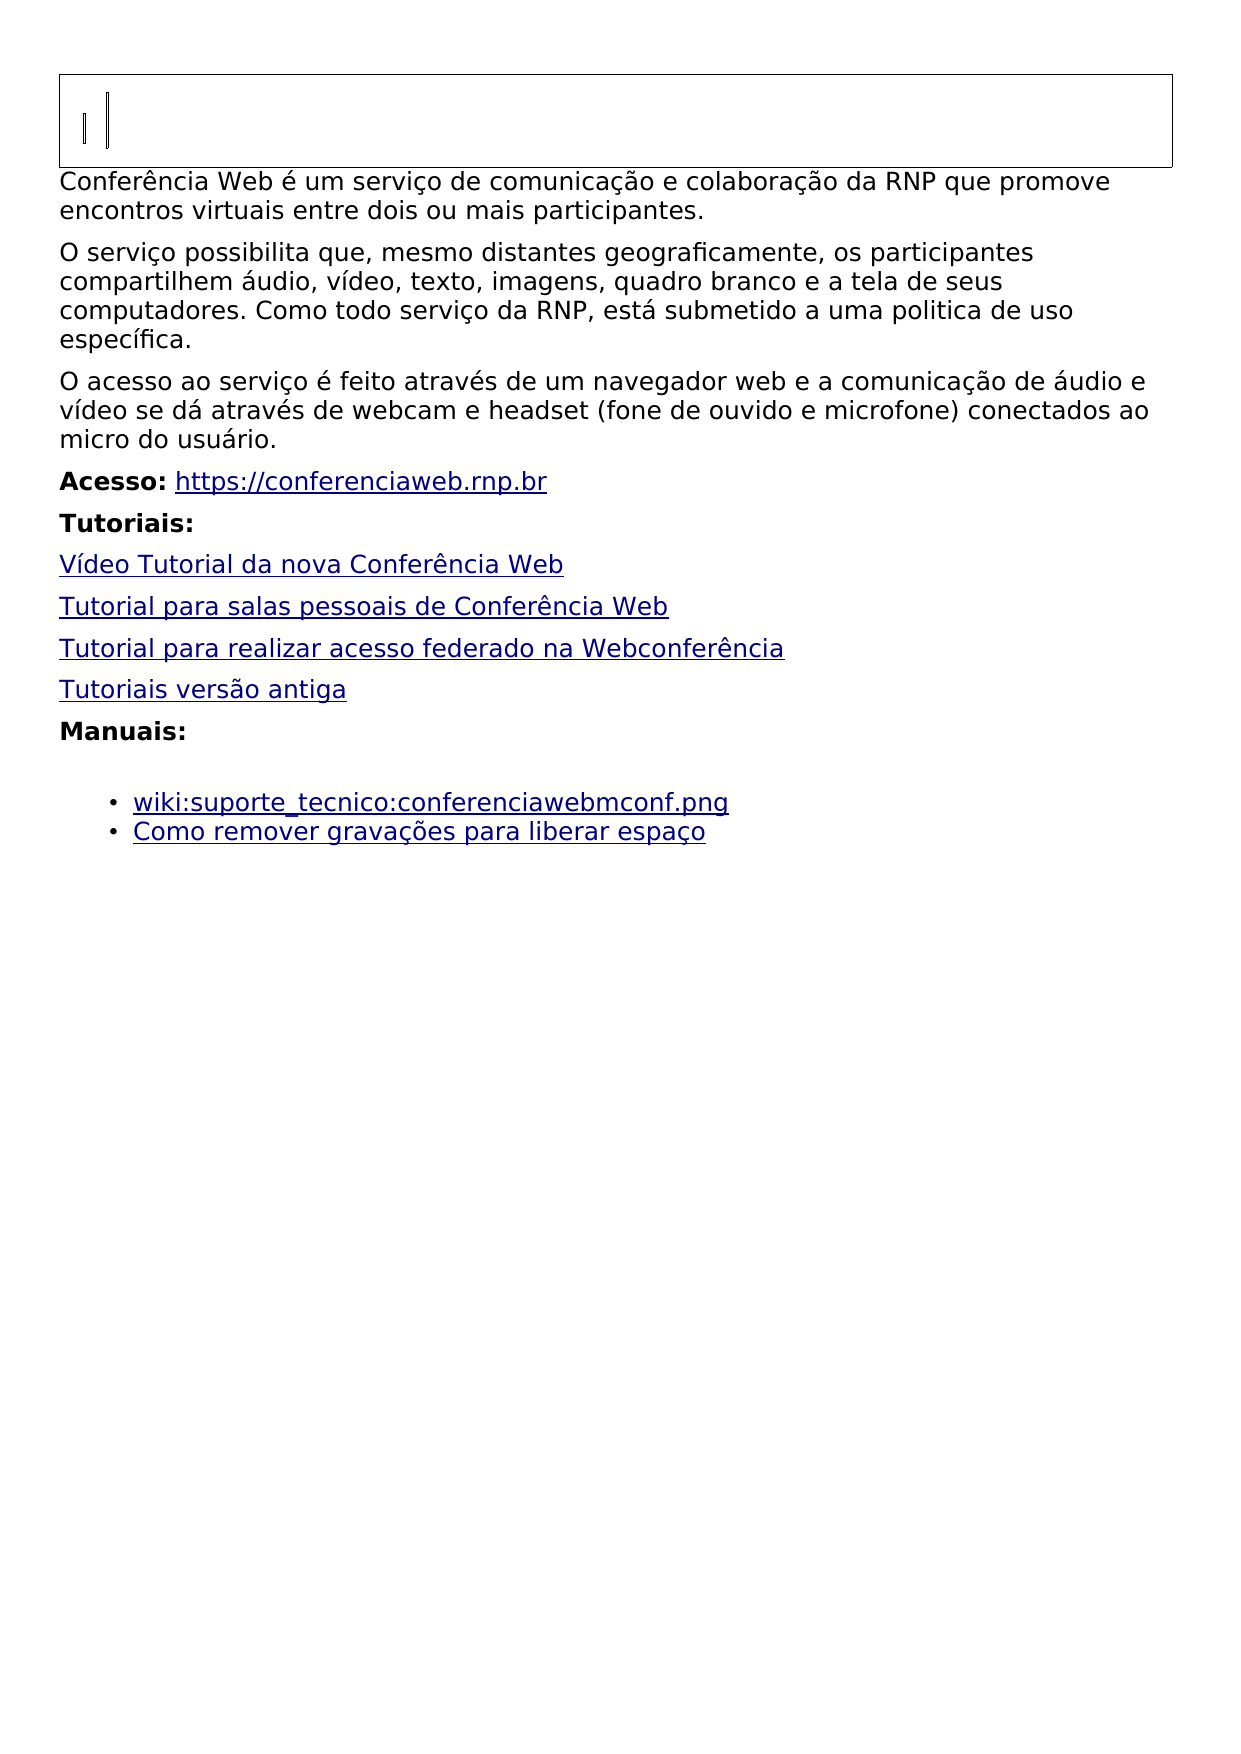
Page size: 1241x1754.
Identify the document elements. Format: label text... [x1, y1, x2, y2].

text Tutorial para salas pessoais de Conferência Web [59, 592, 1181, 621]
text Manuais: [59, 717, 1181, 746]
table_header [60, 75, 1172, 167]
text Tutoriais versão antiga [59, 676, 1181, 705]
text O serviço possibilita que, mesmo distantes geograficamente, os participantes compartilhem áudio, vídeo, texto, imagens, quadro branco e a tela de seus computadores. Como todo serviço da RNP, está submetido a uma politica de uso específica. [59, 238, 1181, 355]
text Tutoriais: [59, 509, 1181, 538]
text Tutorial para realizar acesso federado na Webconferência [59, 634, 1181, 663]
text Vídeo Tutorial da nova Conferência Web [59, 551, 1181, 580]
text Conferência Web é um serviço de comunicação e colaboração da RNP que promove encontros virtuais entre dois ou mais participantes. [59, 59, 1181, 226]
text O acesso ao serviço é feito através de um navegador web e a comunicação de áudio e vídeo se dá através de webcam e headset (fone de ouvido e microfone) conectados ao micro do usuário. [59, 367, 1181, 455]
list Como remover gravações para liberar espaço [118, 817, 1181, 847]
text Acesso: https://conferenciaweb.rnp.br [59, 467, 1181, 496]
list wiki:suporte_tecnico:conferenciawebmconf.png [118, 788, 1181, 817]
